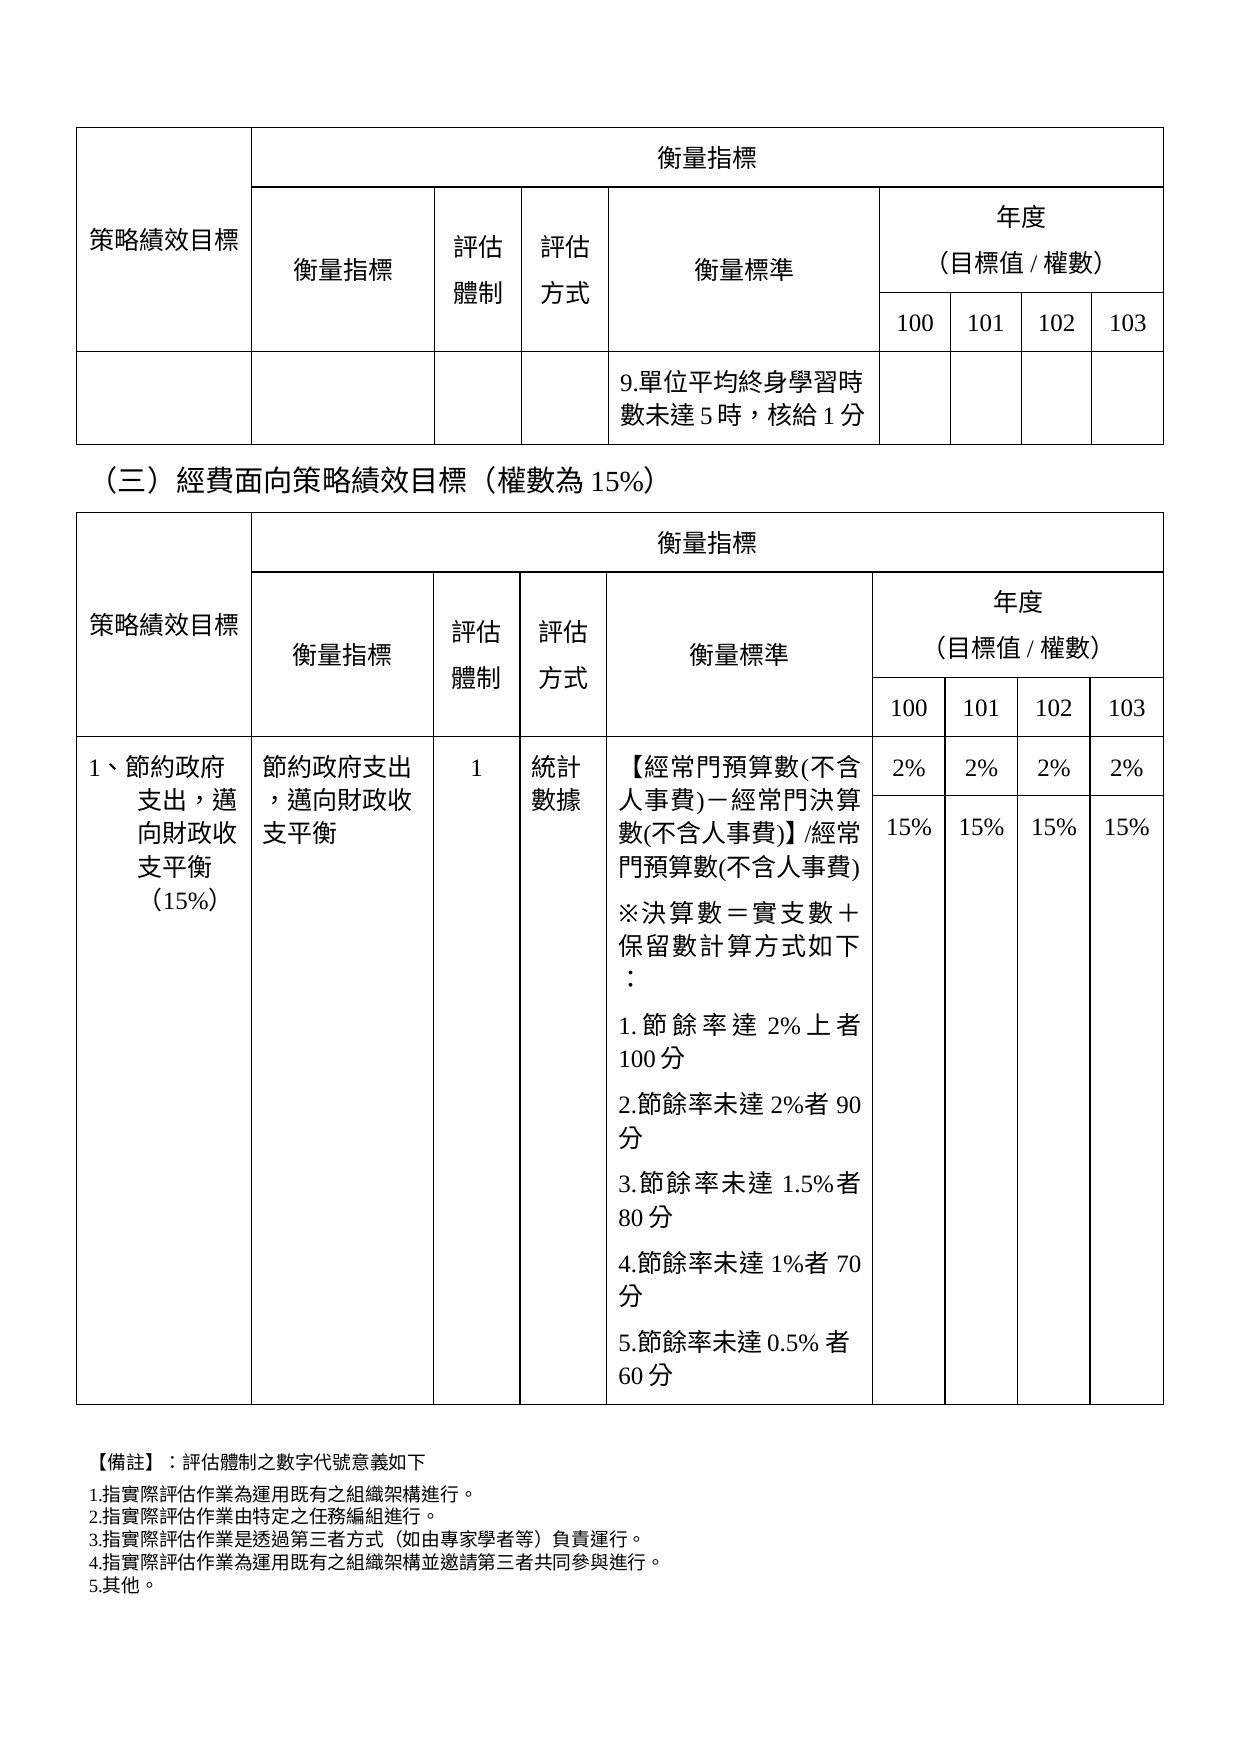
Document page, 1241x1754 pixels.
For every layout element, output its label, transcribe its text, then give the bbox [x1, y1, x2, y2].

table_cell 15% [946, 796, 1017, 1404]
table_cell 衡量標準 [609, 188, 879, 351]
table_cell 15% [1091, 796, 1163, 1404]
table_cell 2% [1018, 737, 1089, 795]
table_cell 衡量指標 [252, 573, 433, 736]
table_cell 【經常門預算數(不含人事費)－經常門決算數(不含人事費)】/經常門預算數(不含人事費) ※決算數＝實支數＋保留數計算方式如下： 1.節餘率達2%上者100分 2.節餘率未達2%者 90分 3.節餘率未達1.5%者 80分 4.節餘率未達1%者 70分 5.節餘率未達0.5% 者 60分 [607, 737, 872, 1404]
table_cell 102 [1022, 293, 1091, 351]
table_cell 節約政府支出，邁向財政收支平衡 [252, 737, 433, 1404]
table_cell 評估 體制 [434, 573, 519, 736]
table_header 衡量指標 [252, 128, 1163, 186]
table_cell [77, 352, 251, 444]
table_cell 15% [1018, 796, 1089, 1404]
list 指實際評估作業為運用既有之組織架構進行。 [88, 1486, 1152, 1505]
table_cell 9.單位平均終身學習時數未達5時，核給1分 [609, 352, 879, 444]
text 【備註】：評估體制之數字代號意義如下 [88, 1455, 1152, 1473]
list 其他。 [88, 1578, 1152, 1596]
table_cell 101 [951, 293, 1021, 351]
table_cell 年度 （目標值 / 權數） [880, 188, 1163, 292]
table_cell 2% [946, 737, 1017, 795]
list 指實際評估作業是透過第三者方式（如由專家學者等）負責運行。 [88, 1532, 1152, 1551]
table_cell 100 [880, 293, 950, 351]
table_cell 評估 體制 [435, 188, 521, 351]
table_cell [252, 352, 434, 444]
table_cell 103 [1091, 678, 1163, 736]
table_cell [1022, 352, 1091, 444]
table_cell 評估 方式 [521, 573, 606, 736]
table_cell 統計數據 [521, 737, 606, 1404]
table_cell [522, 352, 608, 444]
table_cell 101 [946, 678, 1017, 736]
table_cell [951, 352, 1021, 444]
list 指實際評估作業由特定之任務編組進行。 [88, 1509, 1152, 1528]
table_header 衡量指標 [252, 513, 1163, 571]
table_cell 100 [873, 678, 944, 736]
table_cell 年度 （目標值 / 權數） [873, 573, 1163, 677]
table_cell [880, 352, 950, 444]
table_cell 1 [434, 737, 519, 1404]
table_cell 衡量標準 [607, 573, 872, 736]
table_cell 103 [1092, 293, 1163, 351]
table_header 策略績效目標 [77, 128, 251, 351]
table_cell 節約政府支出，邁向財政收支平衡（15%） [77, 737, 251, 1404]
table_cell 2% [1091, 737, 1163, 795]
list 指實際評估作業為運用既有之組織架構並邀請第三者共同參與進行。 [88, 1555, 1152, 1573]
table_cell [435, 352, 521, 444]
table_cell 2% [873, 737, 944, 795]
table_cell 102 [1018, 678, 1089, 736]
table_cell 衡量指標 [252, 188, 434, 351]
text （三）經費面向策略績效目標（權數為15%） [88, 457, 1152, 499]
table_header 策略績效目標 [77, 513, 251, 736]
table_cell 15% [873, 796, 944, 1404]
table_cell 評估 方式 [522, 188, 608, 351]
table_cell [1092, 352, 1163, 444]
